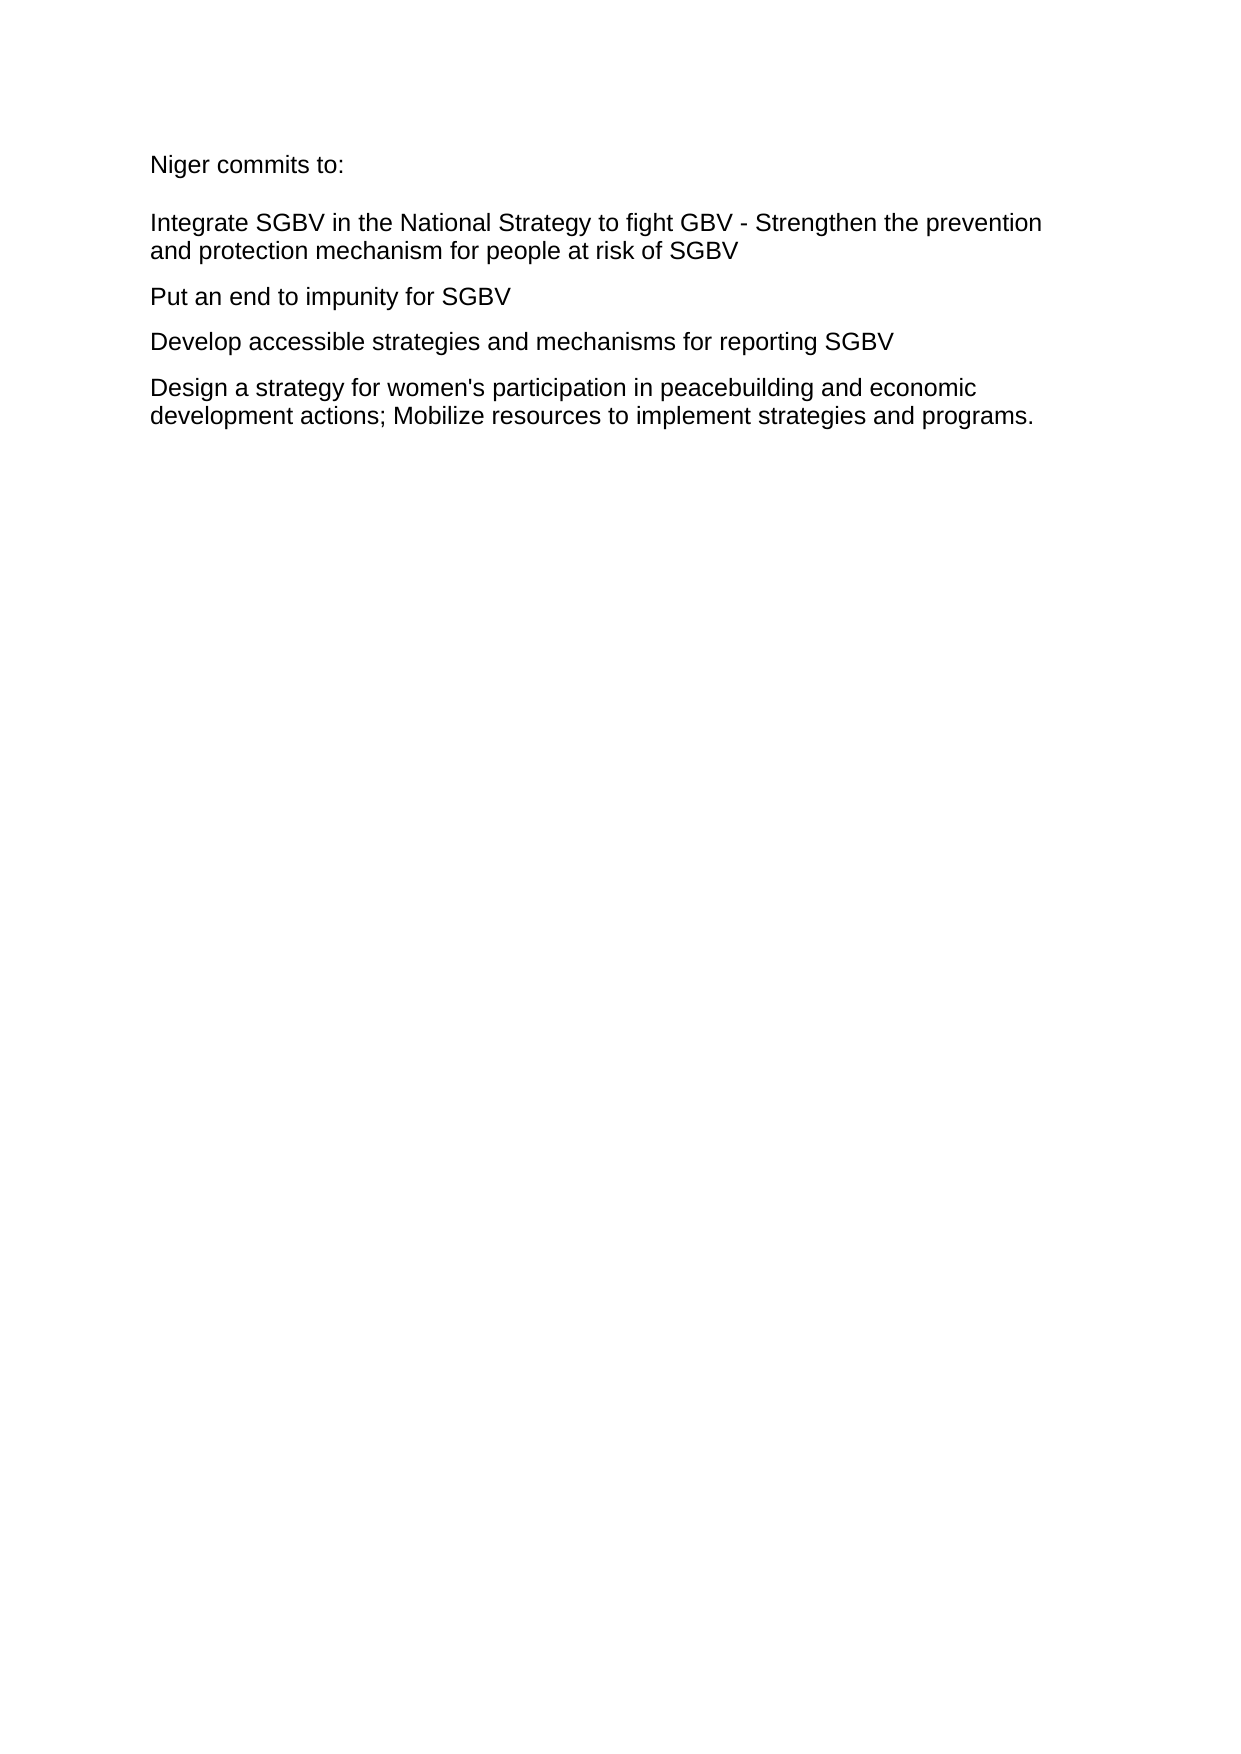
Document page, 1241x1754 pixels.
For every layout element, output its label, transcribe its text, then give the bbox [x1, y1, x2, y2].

text Design a strategy for women's participation in peacebuilding and economic development actions; Mobilize resources to implement strategies and programs. [150, 372, 1090, 430]
text Develop accessible strategies and mechanisms for reporting SGBV [150, 327, 1090, 356]
text Put an end to impunity for SGBV [150, 282, 1090, 310]
text Integrate SGBV in the National Strategy to fight GBV - Strengthen the prevention and protection mechanism for people at risk of SGBV [150, 207, 1090, 265]
text Niger commits to: [150, 150, 1090, 179]
